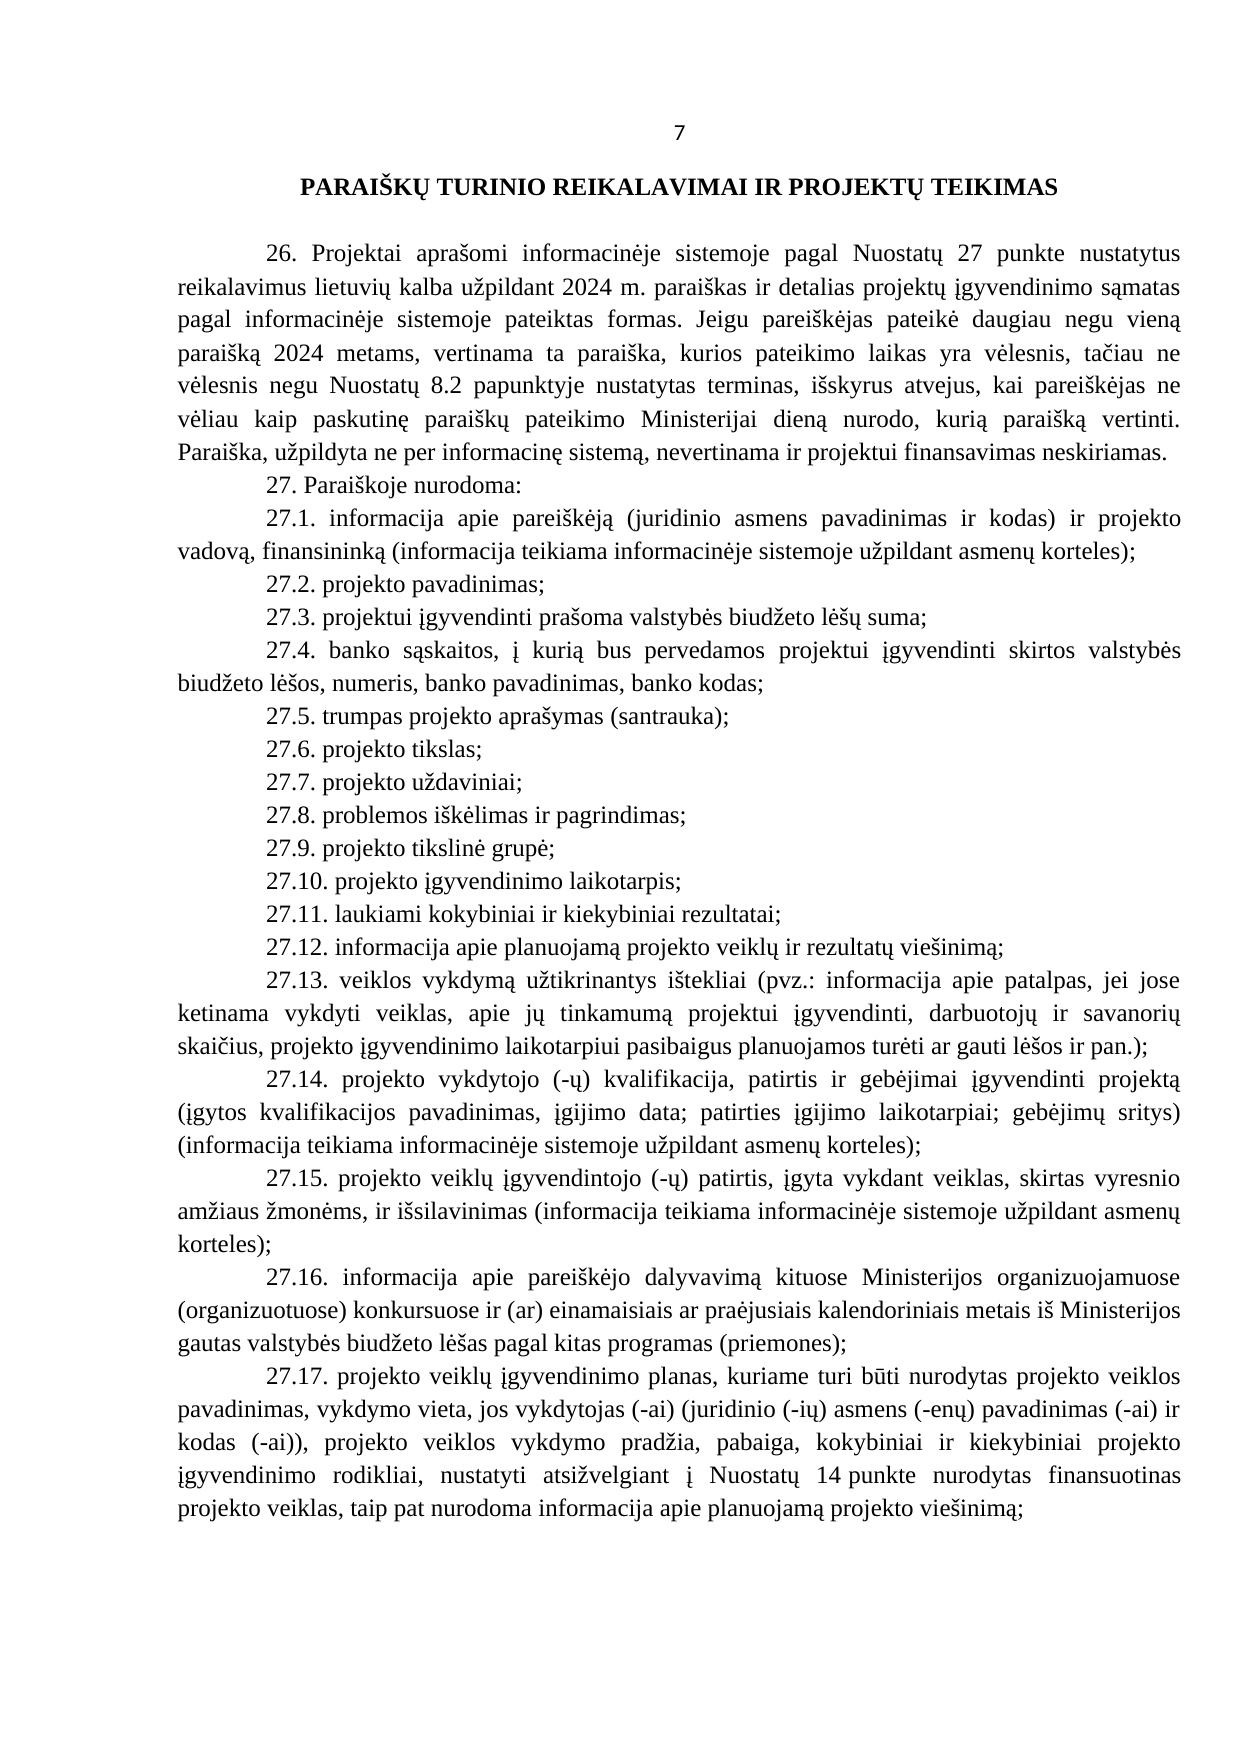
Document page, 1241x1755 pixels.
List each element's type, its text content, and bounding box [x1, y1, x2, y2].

text 27.10. projekto įgyvendinimo laikotarpis; [177, 866, 1181, 895]
text 27.16. informacija apie pareiškėjo dalyvavimą kituose Ministerijos organizuojamuose (organizuotuose) konkursuose ir (ar) einamaisiais ar praėjusiais kalendoriniais metais iš Ministerijos gautas valstybės biudžeto lėšas pagal kitas programas (priemones); [177, 1262, 1181, 1357]
text 27.6. projekto tikslas; [177, 734, 1181, 763]
text 27.9. projekto tikslinė grupė; [177, 833, 1181, 862]
text 27.7. projekto uždaviniai; [177, 767, 1181, 796]
text 27.13. veiklos vykdymą užtikrinantys ištekliai (pvz.: informacija apie patalpas, jei jose ketinama vykdyti veiklas, apie jų tinkamumą projektui įgyvendinti, darbuotojų ir savanorių skaičius, projekto įgyvendinimo laikotarpiui pasibaigus planuojamos turėti ar gauti lėšos ir pan.); [177, 965, 1181, 1060]
text 27.15. projekto veiklų įgyvendintojo (-ų) patirtis, įgyta vykdant veiklas, skirtas vyresnio amžiaus žmonėms, ir išsilavinimas (informacija teikiama informacinėje sistemoje užpildant asmenų korteles); [177, 1163, 1181, 1258]
text 27.1. informacija apie pareiškėją (juridinio asmens pavadinimas ir kodas) ir projekto vadovą, finansininką (informacija teikiama informacinėje sistemoje užpildant asmenų korteles); [177, 503, 1181, 564]
text 27.14. projekto vykdytojo (-ų) kvalifikacija, patirtis ir gebėjimai įgyvendinti projektą (įgytos kvalifikacijos pavadinimas, įgijimo data; patirties įgijimo laikotarpiai; gebėjimų sritys) (informacija teikiama informacinėje sistemoje užpildant asmenų korteles); [177, 1064, 1181, 1159]
text 27.17. projekto veiklų įgyvendinimo planas, kuriame turi būti nurodytas projekto veiklos pavadinimas, vykdymo vieta, jos vykdytojas (-ai) (juridinio (-ių) asmens (-enų) pavadinimas (-ai) ir kodas (-ai)), projekto veiklos vykdymo pradžia, pabaiga, kokybiniai ir kiekybiniai projekto įgyvendinimo rodikliai, nustatyti atsižvelgiant į Nuostatų 14 punkte nurodytas finansuotinas projekto veiklas, taip pat nurodoma informacija apie planuojamą projekto viešinimą; [177, 1361, 1181, 1522]
text 27.5. trumpas projekto aprašymas (santrauka); [177, 701, 1181, 729]
text 27.4. banko sąskaitos, į kurią bus pervedamos projektui įgyvendinti skirtos valstybės biudžeto lėšos, numeris, banko pavadinimas, banko kodas; [177, 635, 1181, 697]
text 27.11. laukiami kokybiniai ir kiekybiniai rezultatai; [177, 899, 1181, 928]
text 27.12. informacija apie planuojamą projekto veiklų ir rezultatų viešinimą; [177, 932, 1181, 961]
text 27. Paraiškoje nurodoma: [177, 470, 1181, 498]
text 27.8. problemos iškėlimas ir pagrindimas; [177, 800, 1181, 829]
text 27.3. projektui įgyvendinti prašoma valstybės biudžeto lėšų suma; [177, 602, 1181, 631]
text 26. Projektai aprašomi informacinėje sistemoje pagal Nuostatų 27 punkte nustatytus reikalavimus lietuvių kalba užpildant 2024 m. paraiškas ir detalias projektų įgyvendinimo sąmatas pagal informacinėje sistemoje pateiktas formas. Jeigu pareiškėjas pateikė daugiau negu vieną paraišką 2024 metams, vertinama ta paraiška, kurios pateikimo laikas yra vėlesnis, tačiau ne vėlesnis negu Nuostatų 8.2 papunktyje nustatytas terminas, išskyrus atvejus, kai pareiškėjas ne vėliau kaip paskutinę paraiškų pateikimo Ministerijai dieną nurodo, kurią paraišką vertinti. Paraiška, užpildyta ne per informacinę sistemą, nevertinama ir projektui finansavimas neskiriamas. [177, 238, 1181, 465]
text PARAIŠKŲ TURINIO REIKALAVIMAI IR PROJEKTŲ TEIKIMAS [177, 172, 1181, 201]
text 27.2. projekto pavadinimas; [177, 569, 1181, 597]
